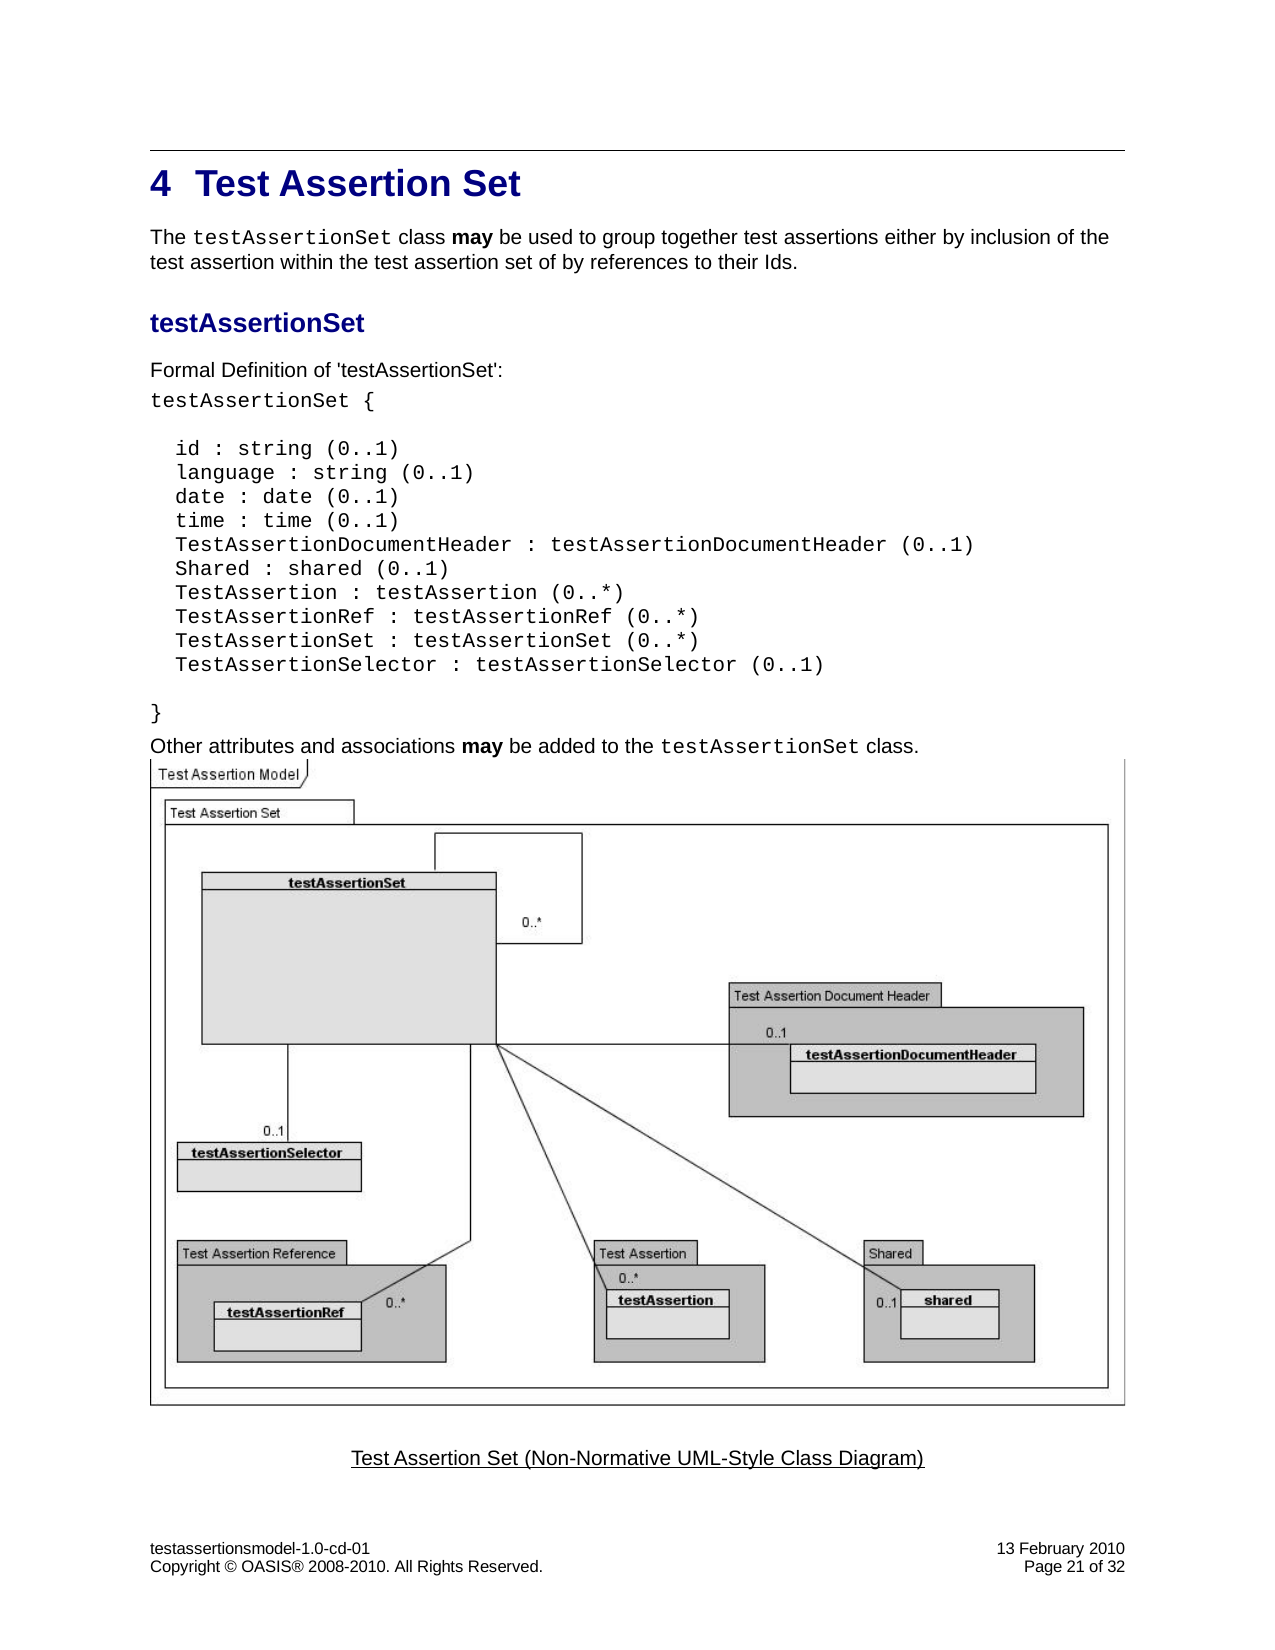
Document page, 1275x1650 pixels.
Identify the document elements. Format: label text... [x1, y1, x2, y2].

text Shared : shared (0..1) [150, 558, 1125, 582]
text testAssertionSet { [150, 390, 1125, 414]
text Test Assertion Set (Non-Normative UML-Style Class Diagram) [150, 1446, 1125, 1470]
text date : date (0..1) [150, 486, 1125, 510]
subtitle testAssertionSet [150, 308, 1125, 338]
text } [150, 702, 1125, 726]
text Other attributes and associations may be added to the testAssertionSet class. [150, 734, 1125, 759]
text TestAssertionSet : testAssertionSet (0..*) [150, 630, 1125, 654]
text id : string (0..1) [150, 438, 1125, 462]
text time : time (0..1) [150, 510, 1125, 534]
picture [150, 759, 1125, 1407]
subtitle Test Assertion Set [150, 151, 1125, 204]
text TestAssertionSelector : testAssertionSelector (0..1) [150, 654, 1125, 678]
text Formal Definition of 'testAssertionSet': [150, 358, 1125, 382]
text TestAssertion : testAssertion (0..*) [150, 582, 1125, 606]
text The testAssertionSet class may be used to group together test assertions either by inclusion of the test assertion within the test assertion set of by references to their Ids. [150, 225, 1125, 274]
text language : string (0..1) [150, 462, 1125, 486]
text TestAssertionDocumentHeader : testAssertionDocumentHeader (0..1) [150, 534, 1125, 558]
text TestAssertionRef : testAssertionRef (0..*) [150, 606, 1125, 630]
